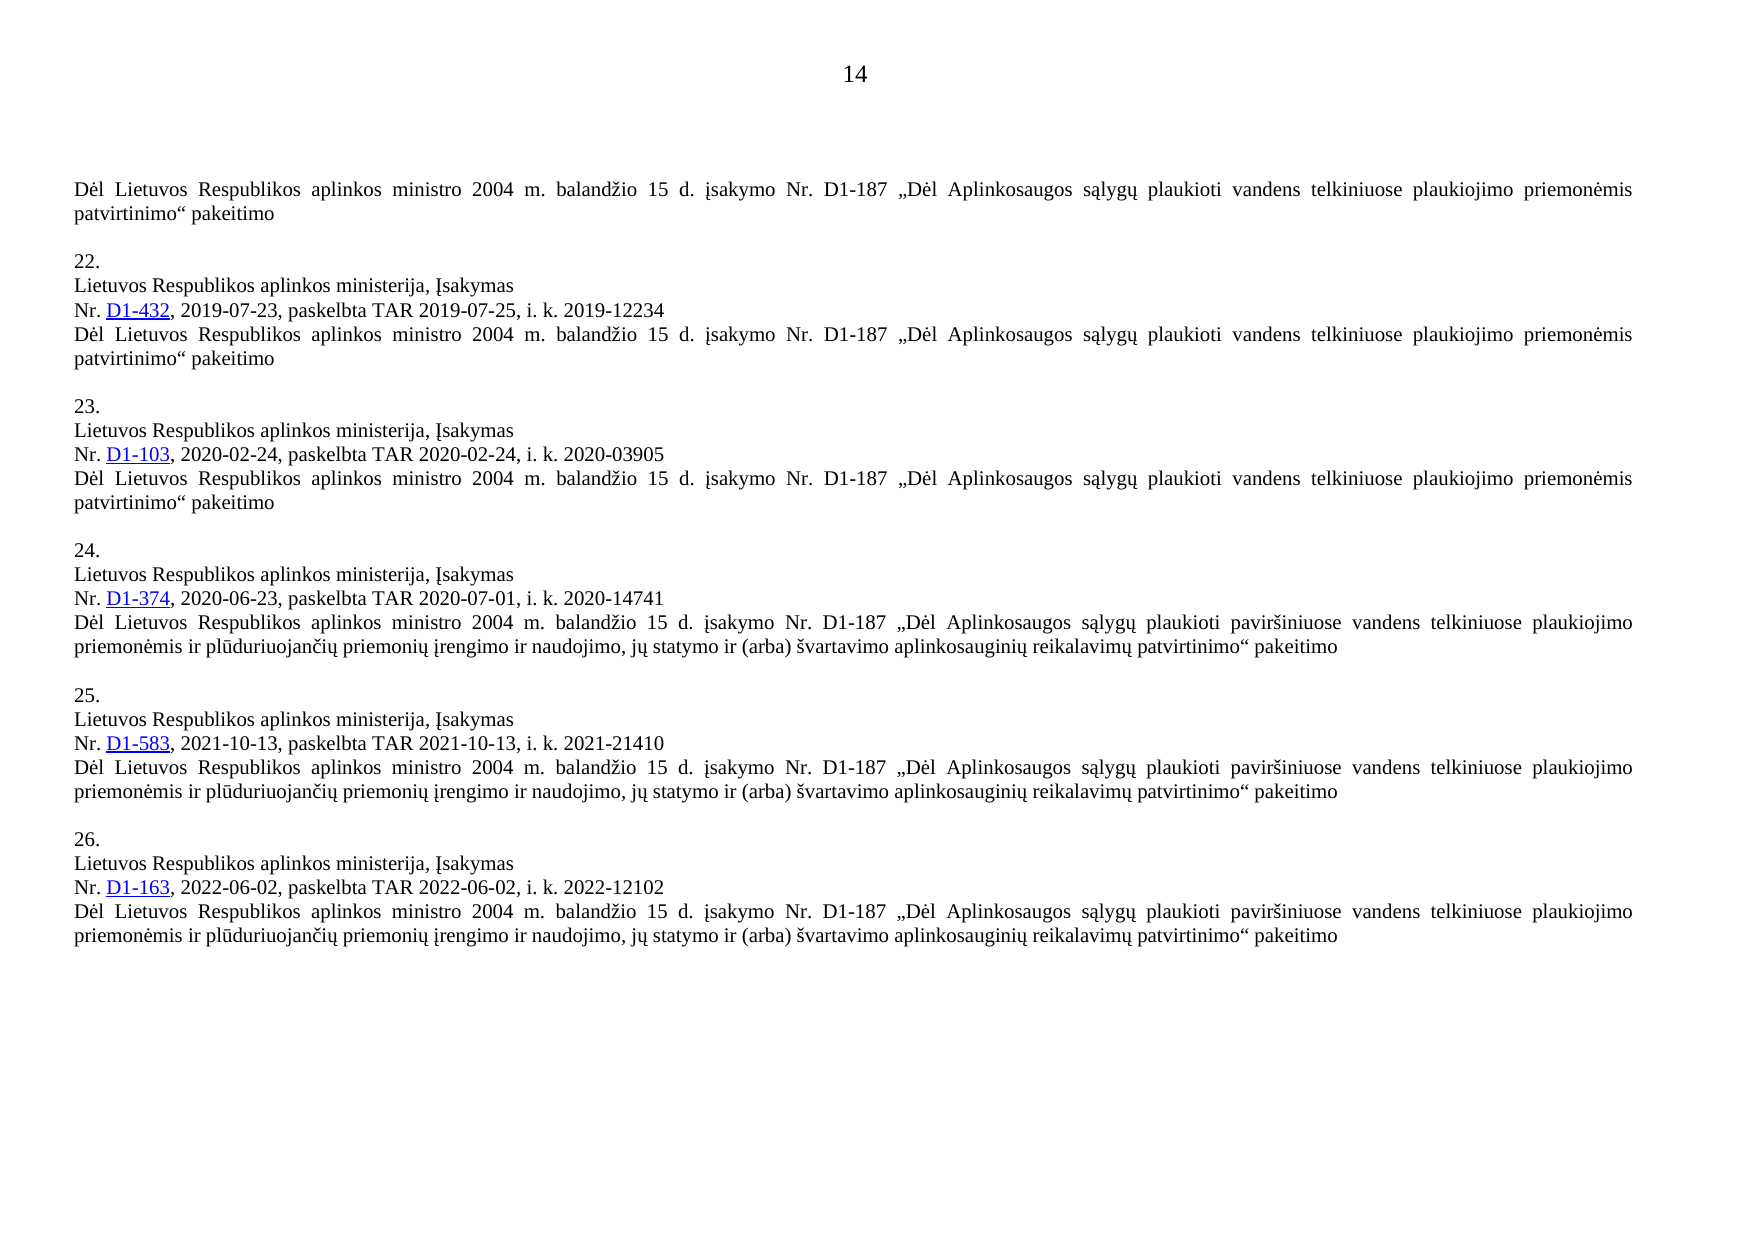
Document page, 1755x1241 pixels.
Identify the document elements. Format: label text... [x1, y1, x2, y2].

text Dėl Lietuvos Respublikos aplinkos ministro 2004 m. balandžio 15 d. įsakymo Nr. D1-187 „Dėl Aplinkosaugos sąlygų plaukioti vandens telkiniuose plaukiojimo priemonėmis patvirtinimo“ pakeitimo [74, 466, 1636, 514]
text Nr. D1-163, 2022-06-02, paskelbta TAR 2022-06-02, i. k. 2022-12102 [74, 875, 1636, 899]
text 22. [74, 249, 1636, 273]
text Dėl Lietuvos Respublikos aplinkos ministro 2004 m. balandžio 15 d. įsakymo Nr. D1-187 „Dėl Aplinkosaugos sąlygų plaukioti vandens telkiniuose plaukiojimo priemonėmis patvirtinimo“ pakeitimo [74, 177, 1636, 225]
text Dėl Lietuvos Respublikos aplinkos ministro 2004 m. balandžio 15 d. įsakymo Nr. D1-187 „Dėl Aplinkosaugos sąlygų plaukioti paviršiniuose vandens telkiniuose plaukiojimo priemonėmis ir plūduriuojančių priemonių įrengimo ir naudojimo, jų statymo ir (arba) švartavimo aplinkosauginių reikalavimų patvirtinimo“ pakeitimo [74, 755, 1636, 803]
text Nr. D1-432, 2019-07-23, paskelbta TAR 2019-07-25, i. k. 2019-12234 [74, 297, 1636, 322]
text 25. [74, 682, 1636, 707]
text Dėl Lietuvos Respublikos aplinkos ministro 2004 m. balandžio 15 d. įsakymo Nr. D1-187 „Dėl Aplinkosaugos sąlygų plaukioti paviršiniuose vandens telkiniuose plaukiojimo priemonėmis ir plūduriuojančių priemonių įrengimo ir naudojimo, jų statymo ir (arba) švartavimo aplinkosauginių reikalavimų patvirtinimo“ pakeitimo [74, 610, 1636, 658]
text Lietuvos Respublikos aplinkos ministerija, Įsakymas [74, 418, 1636, 442]
text Lietuvos Respublikos aplinkos ministerija, Įsakymas [74, 851, 1636, 875]
text Nr. D1-103, 2020-02-24, paskelbta TAR 2020-02-24, i. k. 2020-03905 [74, 442, 1636, 466]
text Dėl Lietuvos Respublikos aplinkos ministro 2004 m. balandžio 15 d. įsakymo Nr. D1-187 „Dėl Aplinkosaugos sąlygų plaukioti paviršiniuose vandens telkiniuose plaukiojimo priemonėmis ir plūduriuojančių priemonių įrengimo ir naudojimo, jų statymo ir (arba) švartavimo aplinkosauginių reikalavimų patvirtinimo“ pakeitimo [74, 899, 1636, 947]
text 26. [74, 827, 1636, 851]
text 24. [74, 538, 1636, 562]
text Nr. D1-583, 2021-10-13, paskelbta TAR 2021-10-13, i. k. 2021-21410 [74, 731, 1636, 755]
text Lietuvos Respublikos aplinkos ministerija, Įsakymas [74, 562, 1636, 586]
text Lietuvos Respublikos aplinkos ministerija, Įsakymas [74, 273, 1636, 297]
text 23. [74, 394, 1636, 418]
text Dėl Lietuvos Respublikos aplinkos ministro 2004 m. balandžio 15 d. įsakymo Nr. D1-187 „Dėl Aplinkosaugos sąlygų plaukioti vandens telkiniuose plaukiojimo priemonėmis patvirtinimo“ pakeitimo [74, 322, 1636, 370]
text Lietuvos Respublikos aplinkos ministerija, Įsakymas [74, 707, 1636, 731]
text Nr. D1-374, 2020-06-23, paskelbta TAR 2020-07-01, i. k. 2020-14741 [74, 586, 1636, 610]
